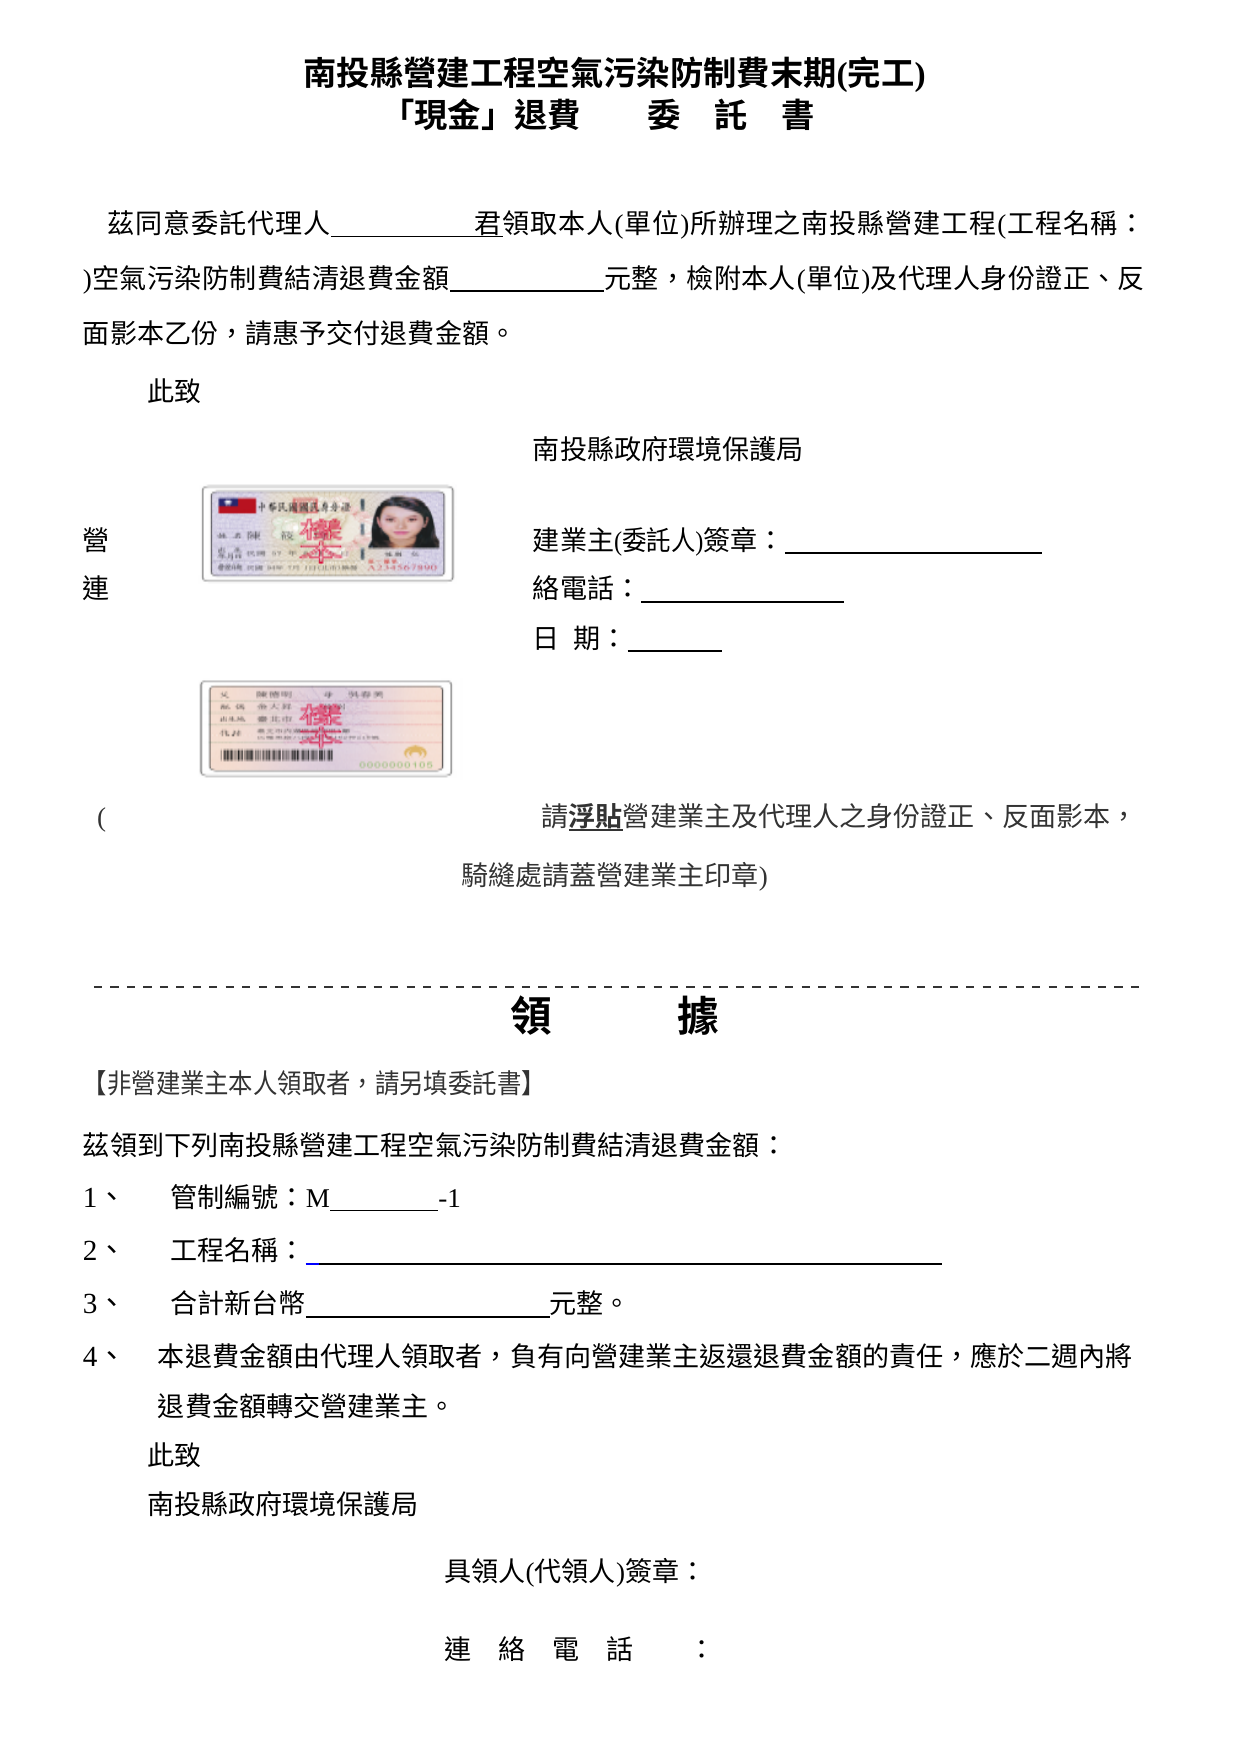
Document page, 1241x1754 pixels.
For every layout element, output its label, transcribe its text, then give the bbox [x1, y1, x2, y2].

text 領 據 [83, 983, 1146, 1044]
text 連 [83, 567, 120, 607]
text 「現金」退費 委 託 書 [83, 94, 1146, 136]
text 茲領到下列南投縣營建工程空氣污染防制費結清退費金額： [83, 1102, 1146, 1164]
text (請浮貼營建業主及代理人之身份證正、反面影本，騎縫處請蓋營建業主印章) [83, 795, 1146, 893]
text 絡電話： [533, 567, 1221, 607]
text 南投縣營建工程空氣污染防制費末期(完工) [83, 52, 1146, 94]
text [83, 617, 120, 656]
text 具領人(代領人)簽章： [83, 1550, 1146, 1590]
text 此致 [83, 1433, 1146, 1473]
text 茲同意委託代理人 君領取本人(單位)所辦理之南投縣營建工程(工程名稱： )空氣污染防制費結清退費金額 元整，檢附本人(單位)及代理人身份證正、反面影本乙份，請惠予交付退費金額。 [83, 202, 1146, 351]
text 日 期： [533, 617, 1221, 656]
text 連 絡 電 話 ： [83, 1628, 1146, 1667]
text 營 [83, 518, 120, 558]
list 本退費金額由代理人領取者，負有向營建業主返還退費金額的責任，應於二週內將退費金額轉交營建業主。 [83, 1332, 1146, 1424]
text 【非營建業主本人領取者，請另填委託書】 [83, 1062, 1146, 1102]
text 南投縣政府環境保護局 [83, 1483, 1146, 1522]
list 合計新台幣 元整。 [83, 1279, 1146, 1322]
text 建業主(委託人)簽章： [533, 518, 1221, 558]
list 管制編號：M -1 [83, 1174, 1146, 1216]
text 此致 [83, 369, 1146, 409]
list 工程名稱： [83, 1227, 1146, 1269]
text 南投縣政府環境保護局 [83, 428, 1146, 467]
